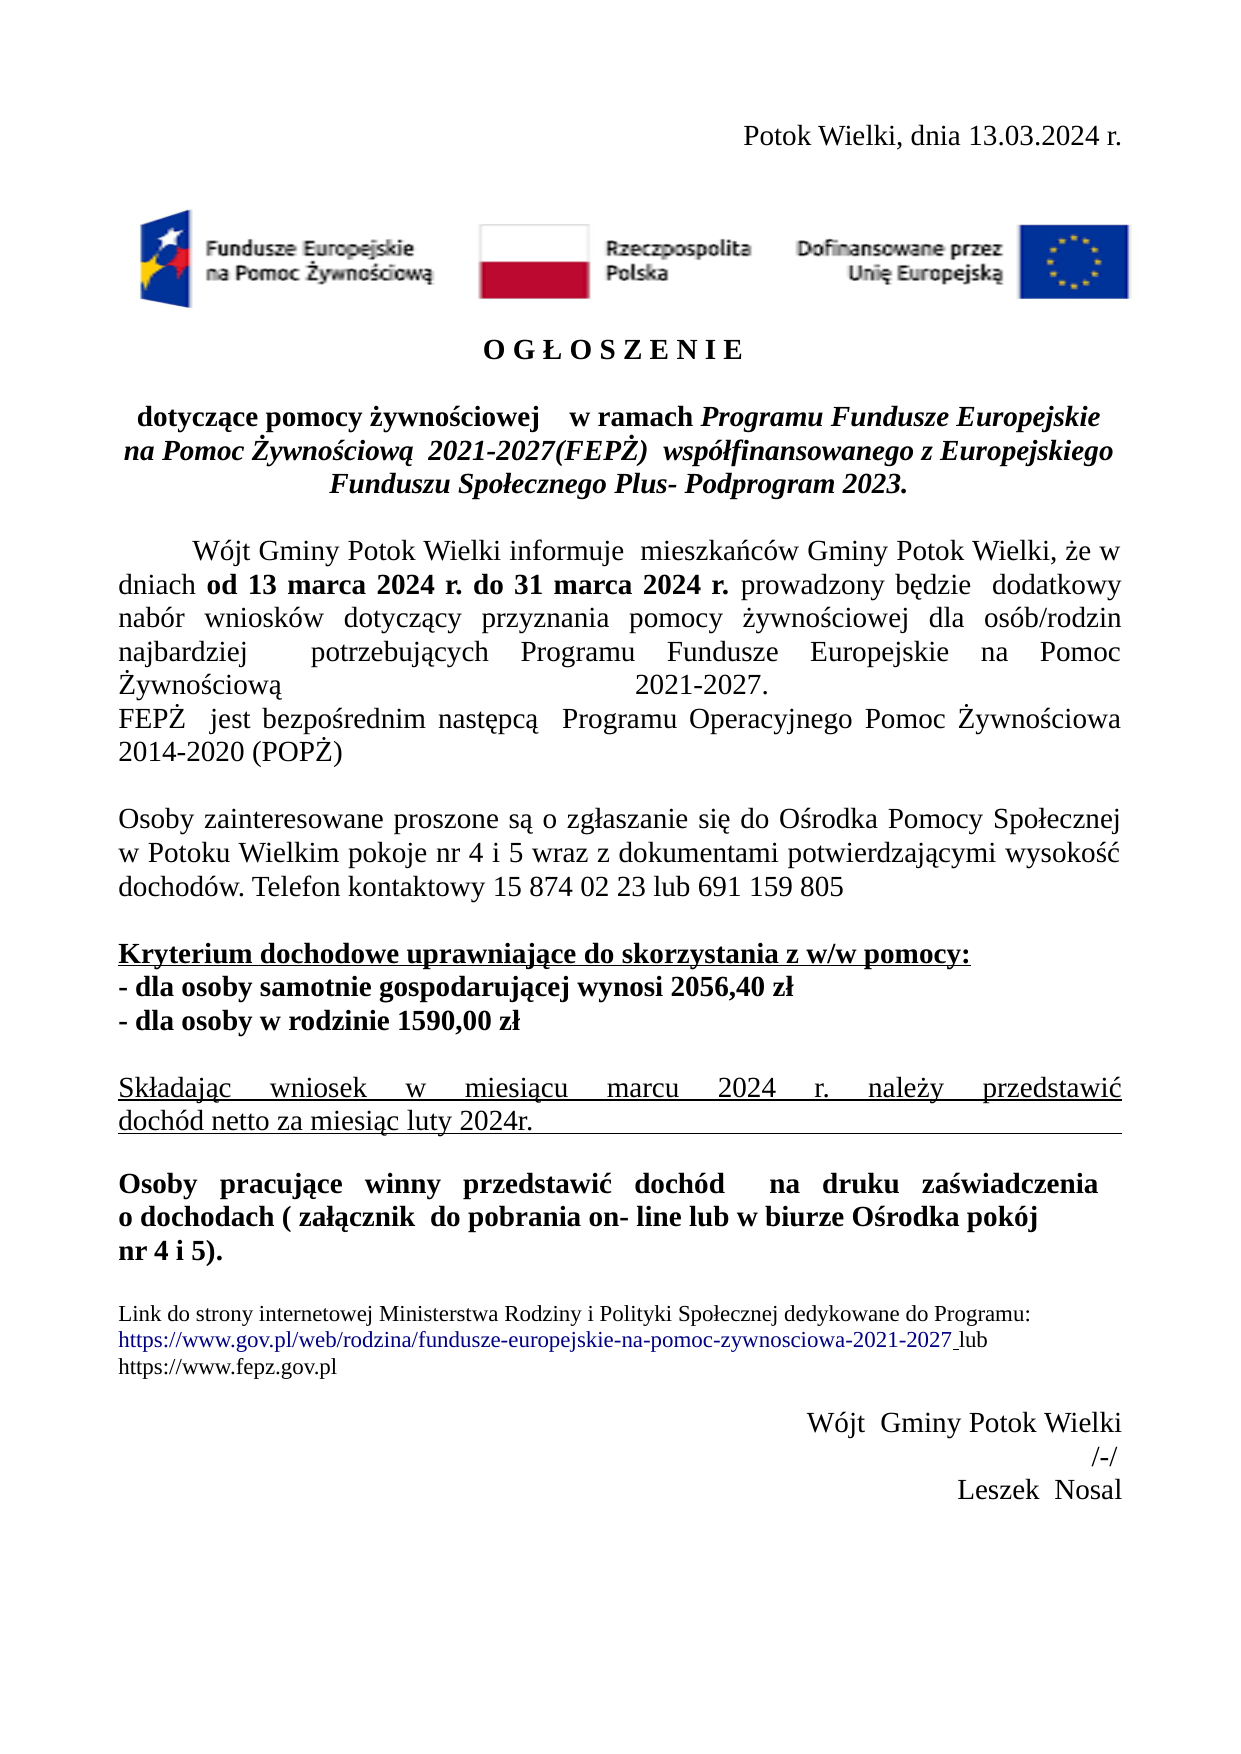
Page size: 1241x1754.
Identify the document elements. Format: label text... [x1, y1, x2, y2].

text dochód netto za miesiąc luty 2024r. [118, 1101, 1122, 1133]
text Osoby pracujące winny przedstawić dochód na druku zaświadczenia o dochodach ( załącznik do pobrania on- line lub w biurze Ośrodka pokój [118, 1166, 1122, 1233]
text Osoby zainteresowane proszone są o zgłaszanie się do Ośrodka Pomocy Społecznej w Potoku Wielkim pokoje nr 4 i 5 wraz z dokumentami potwierdzającymi wysokość dochodów. Telefon kontaktowy 15 874 02 23 lub 691 159 805 [118, 802, 1122, 902]
text dotyczące pomocy żywnościowej w ramach Programu Fundusze Europejskie na Pomoc Żywnościową 2021-2027(FEPŻ) współfinansowanego z Europejskiego Funduszu Społecznego Plus- Podprogram 2023. [118, 399, 1122, 500]
text Kryterium dochodowe uprawniające do skorzystania z w/w pomocy: [118, 936, 1122, 969]
text - dla osoby samotnie gospodarującej wynosi 2056,40 zł - dla osoby w rodzinie 1590,00 zł [118, 969, 1122, 1036]
text nr 4 i 5). [118, 1233, 1122, 1266]
text Potok Wielki, dnia 13.03.2024 r. [118, 118, 1122, 185]
text Wójt Gminy Potok Wielki informuje mieszkańców Gminy Potok Wielki, że w dniach od 13 marca 2024 r. do 31 marca 2024 r. prowadzony będzie dodatkowy nabór wniosków dotyczący przyznania pomocy żywnościowej dla osób/rodzin najbardziej potrzebujących Programu Fundusze Europejskie na Pomoc Żywnościową 2021-2027. FEPŻ jest bezpośrednim następcą Programu Operacyjnego Pomoc Żywnościowa 2014-2020 (POPŻ) [118, 533, 1122, 768]
text https://www.gov.pl/web/rodzina/fundusze-europejskie-na-pomoc-zywnosciowa-2021-2027 lub https://www.fepz.gov.pl [118, 1326, 1122, 1379]
text Link do strony internetowej Ministerstwa Rodziny i Polityki Społecznej dedykowane do Programu: [118, 1300, 1122, 1326]
text Składając wniosek w miesiącu marcu 2024 r. należy przedstawić [118, 1070, 1122, 1099]
text Wójt Gminy Potok Wielki /-/ Leszek Nosal [118, 1405, 1122, 1539]
text [118, 1134, 1122, 1166]
text O G Ł O S Z E N I E [118, 332, 1122, 399]
